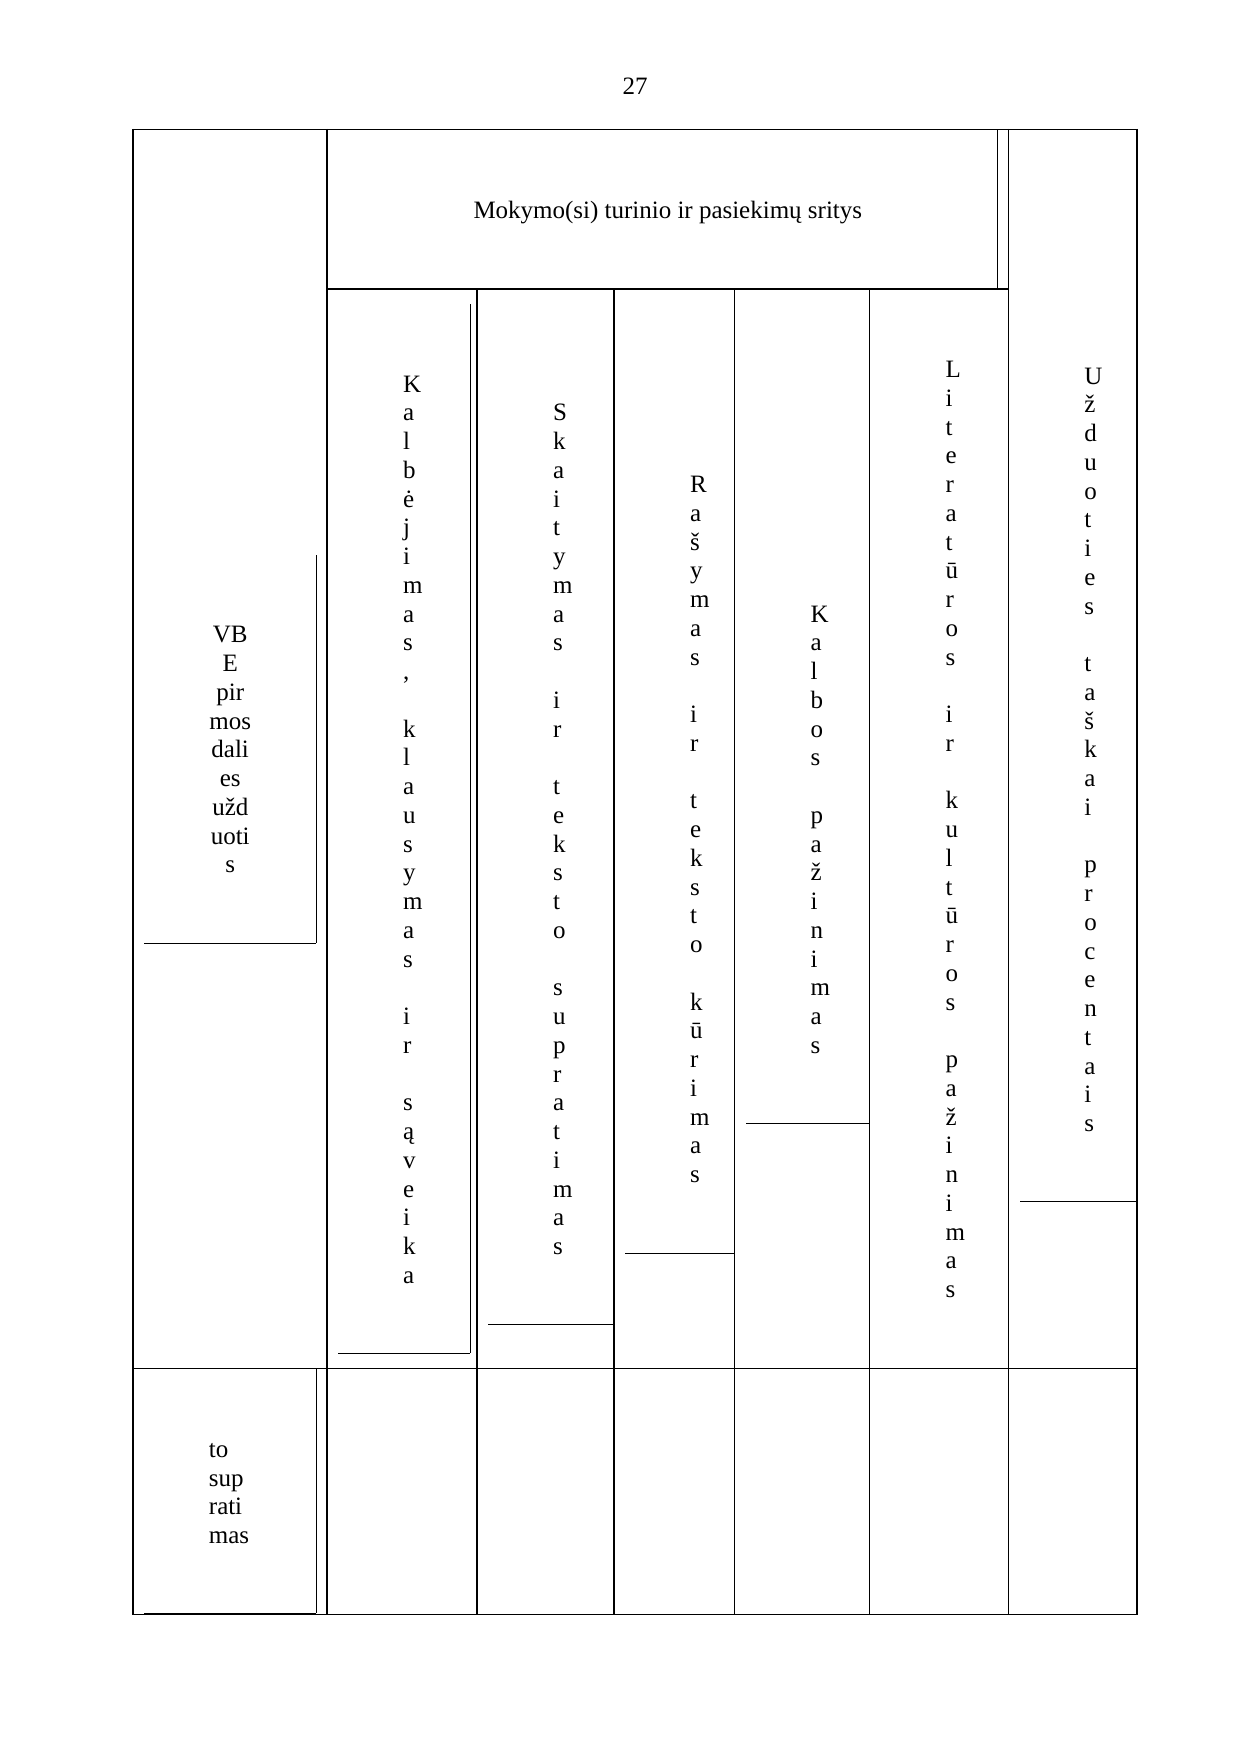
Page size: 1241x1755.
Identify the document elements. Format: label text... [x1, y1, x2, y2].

table_cell Skaitymas ir teksto supratimas [478, 290, 613, 1368]
table_header VBE pirmos dalies užduotis [134, 130, 326, 1368]
table_cell [328, 1369, 476, 1613]
table_cell to supratimas [134, 1369, 316, 1613]
table_cell Kalbos pažinimas [735, 290, 869, 1368]
table_cell Kalbėjimas, klausymas ir sąveika [328, 290, 476, 1368]
table_cell [735, 1369, 869, 1613]
table_cell [615, 1369, 734, 1613]
table_cell [1009, 1369, 1136, 1613]
table_cell Rašymas ir teksto kūrimas [615, 290, 734, 1368]
table_header Mokymo(si) turinio ir pasiekimų sritys [328, 130, 997, 288]
table_cell Literatūros ir kultūros pažinimas [870, 290, 1008, 1368]
table_cell [870, 1369, 1008, 1613]
table_cell [317, 1369, 326, 1613]
table_cell [478, 1369, 613, 1613]
table_header [998, 130, 1008, 288]
table_header Užduoties taškai procentais [1009, 130, 1136, 1368]
